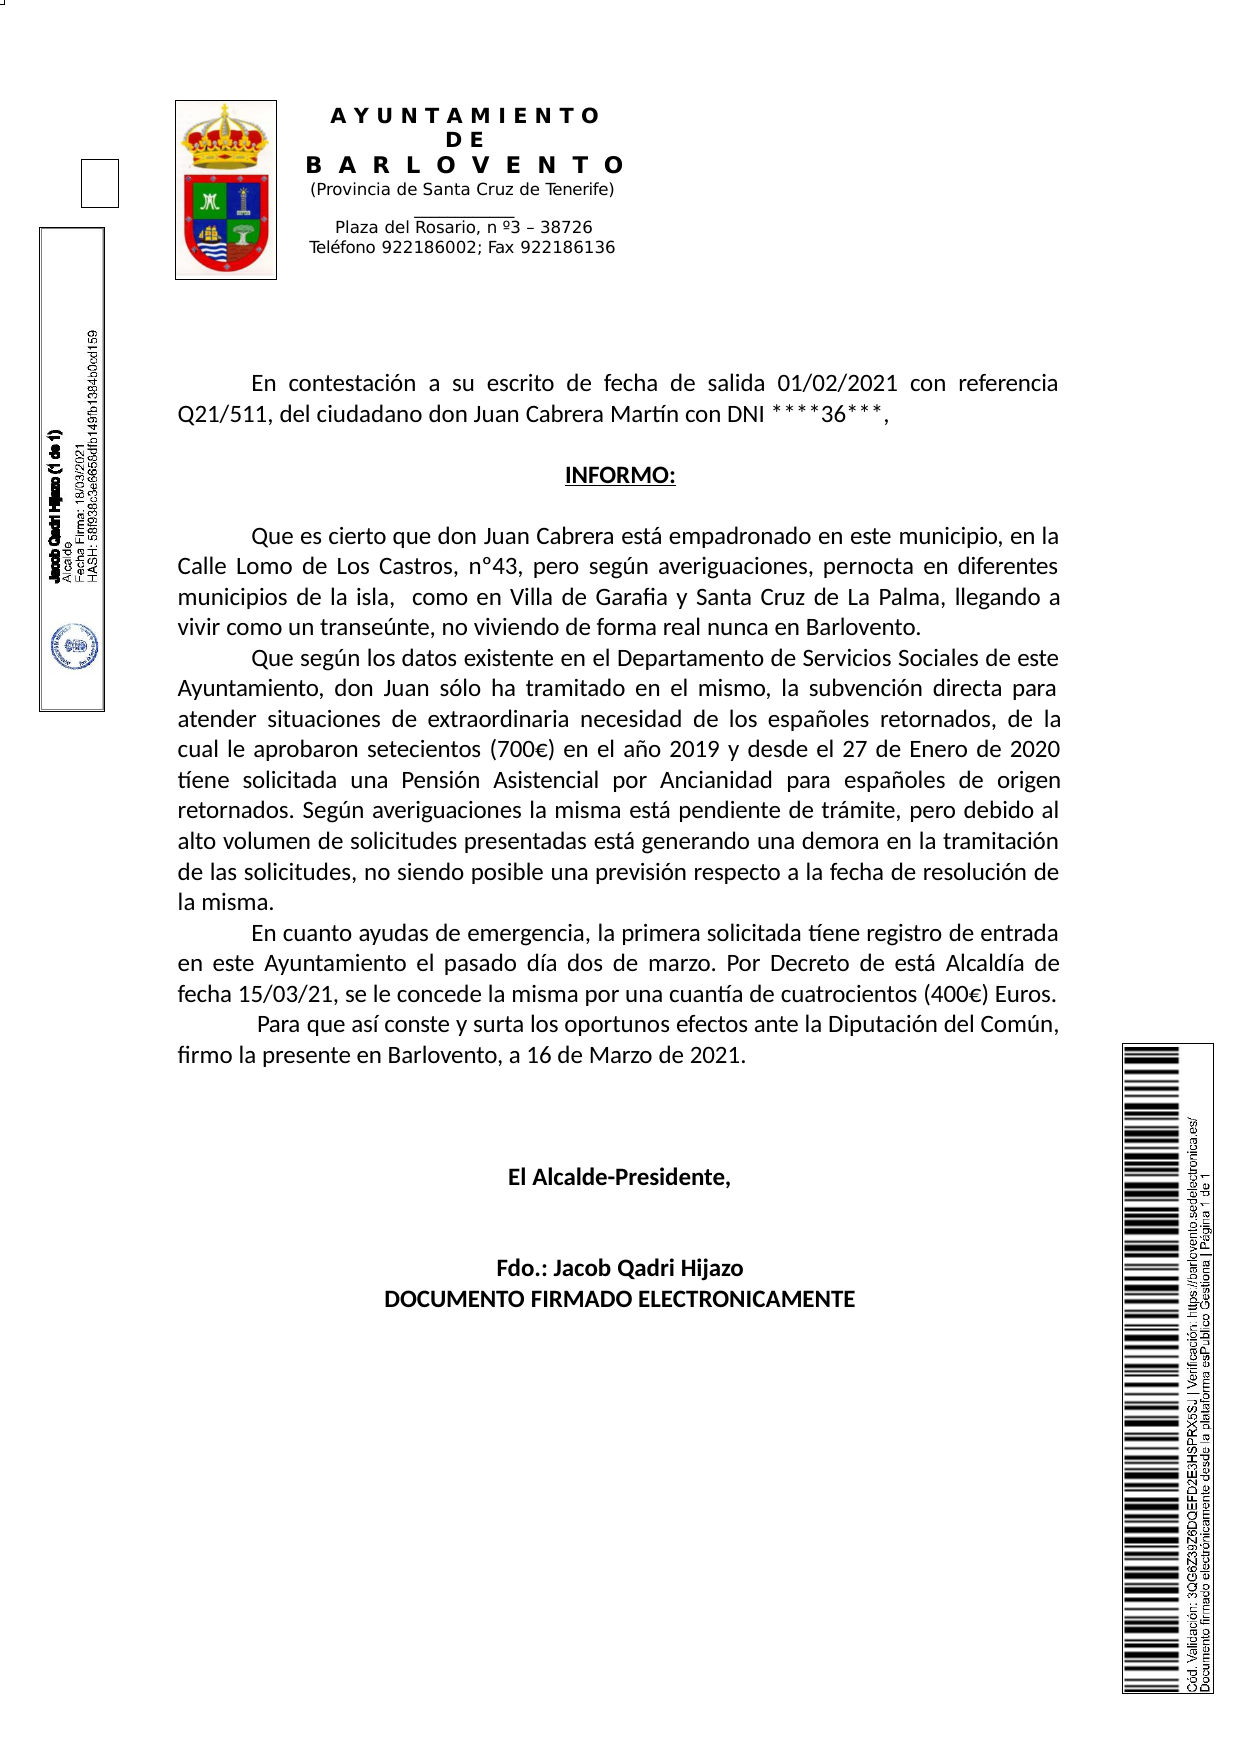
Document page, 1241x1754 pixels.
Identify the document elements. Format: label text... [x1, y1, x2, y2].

text Q21/511, del ciudadano don Juan Cabrera Martn con DNI ****36***, [177, 402, 1087, 427]
text vivir como un transeúnte, no viviendo de forma real nunca en Barlovento. [177, 616, 1087, 641]
text ___________ [422, 199, 539, 218]
text En cuanto ayudas de emergencia, la primera solicitada tene registro de entrada [251, 921, 1086, 946]
text atender situaciones de extraordinaria necesidad de los españoles retornados, de la [177, 707, 1087, 732]
text alto volumen de solicitudes presentadas está generando una demora en la tramitación [177, 829, 1087, 854]
text A Y U N T A M I E N T O [330, 104, 648, 128]
text municipios de la isla, como en Villa de Garaﬁa y Santa Cruz de La Palma, llegando a [177, 585, 1087, 610]
text Que según los datos existente en el Departamento de Servicios Sociales de este [251, 646, 1087, 671]
text B A R L O V E N T O [305, 153, 648, 179]
text _ [414, 199, 422, 217]
text en este Ayuntamiento el pasado día dos de marzo. Por Decreto de está Alcaldía de [177, 951, 1086, 976]
text DOCUMENTO FIRMADO ELECTRONICAMENTE [384, 1287, 881, 1312]
text D E [445, 128, 648, 153]
text la misma. [177, 890, 1087, 915]
text (Provincia de Santa Cruz de Tenerife) [310, 179, 643, 199]
text Que es cierto que don Juan Cabrera está empadronado en este municipio, en la [251, 524, 1087, 549]
picture [1123, 1044, 1213, 1693]
text tene solicitada una Pensión Asistencial por Ancianidad para españoles de origen [177, 768, 1087, 793]
text Fdo.: Jacob Qadri Hijazo [496, 1257, 881, 1282]
picture [176, 101, 276, 279]
text Calle Lomo de Los Castros, nº43, pero según averiguaciones, pernocta en diferentes [177, 555, 1087, 580]
text cual le aprobaron setecientos (700€) en el año 2019 y desde el 27 de Enero de 2020 [177, 738, 1087, 763]
text Teléfono 922186002; Fax 922186136 [309, 238, 644, 257]
text ﬁrmo la presente en Barlovento, a 16 de Marzo de 2021. [177, 1043, 1086, 1068]
picture [40, 228, 104, 711]
text INFORMO: [565, 463, 701, 488]
text El Alcalde-Presidente, [508, 1165, 757, 1190]
text Plaza del Rosario, n º3 – 38726 [335, 218, 644, 238]
text retornados. Según averiguaciones la misma está pendiente de trámite, pero debido al [177, 799, 1087, 824]
text fecha 15/03/21, se le concede la misma por una cuanta de cuatrocientos (400€) Euros. [177, 982, 1086, 1007]
text de las solicitudes, no siendo posible una previsión respecto a la fecha de resolución de [177, 860, 1087, 885]
text Para que así conste y surta los oportunos efectos ante la Diputación del Común, [257, 1012, 1086, 1037]
picture [82, 160, 118, 207]
text En contestación a su escrito de fecha de salida 01/02/2021 con referencia [251, 372, 1087, 397]
text Ayuntamiento, don Juan sólo ha tramitado en el mismo, la subvención directa para [177, 677, 1087, 702]
